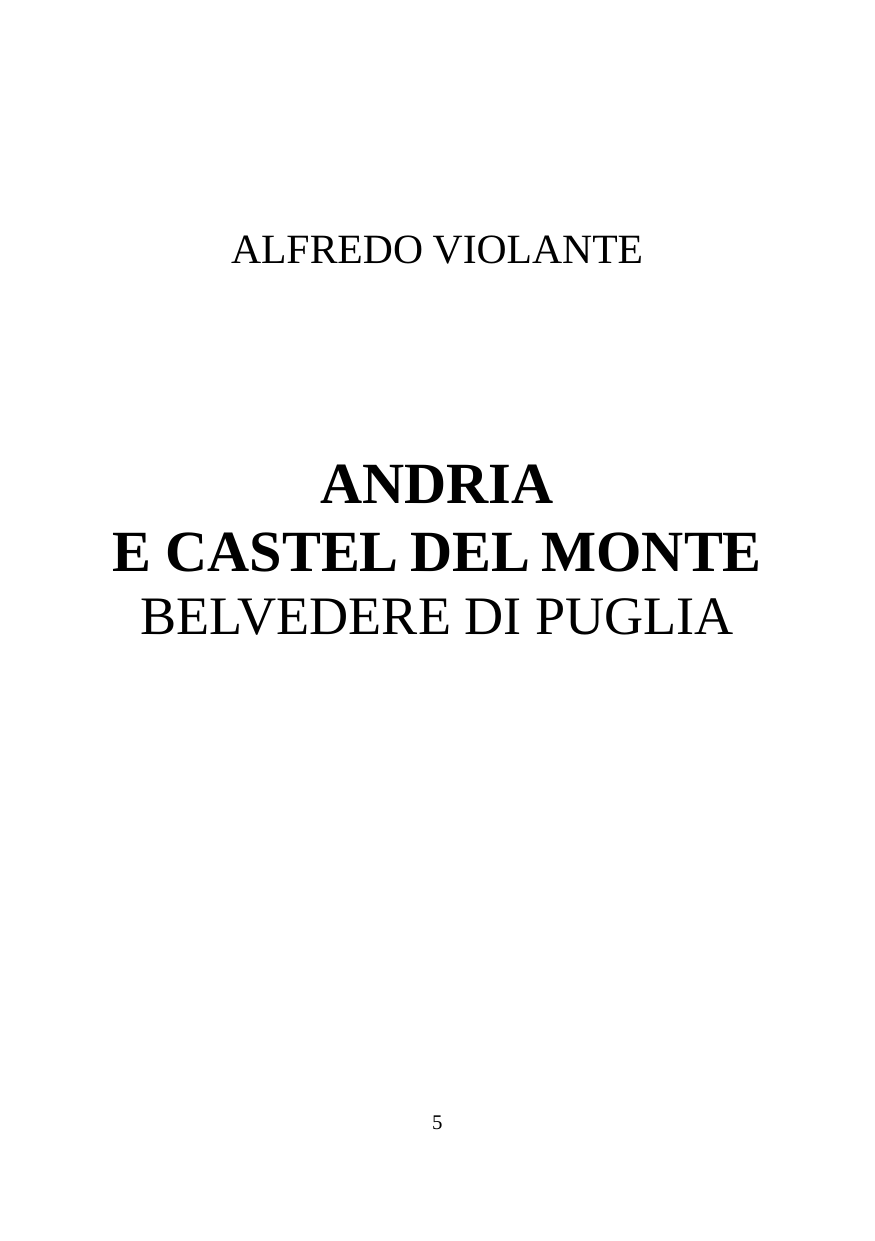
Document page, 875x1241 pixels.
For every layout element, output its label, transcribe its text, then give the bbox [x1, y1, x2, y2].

text ANDRIA E CASTEL DEL MONTE BELVEDERE DI PUGLIA [106, 449, 768, 646]
text ALFREDO VIOLANTE [106, 224, 768, 272]
